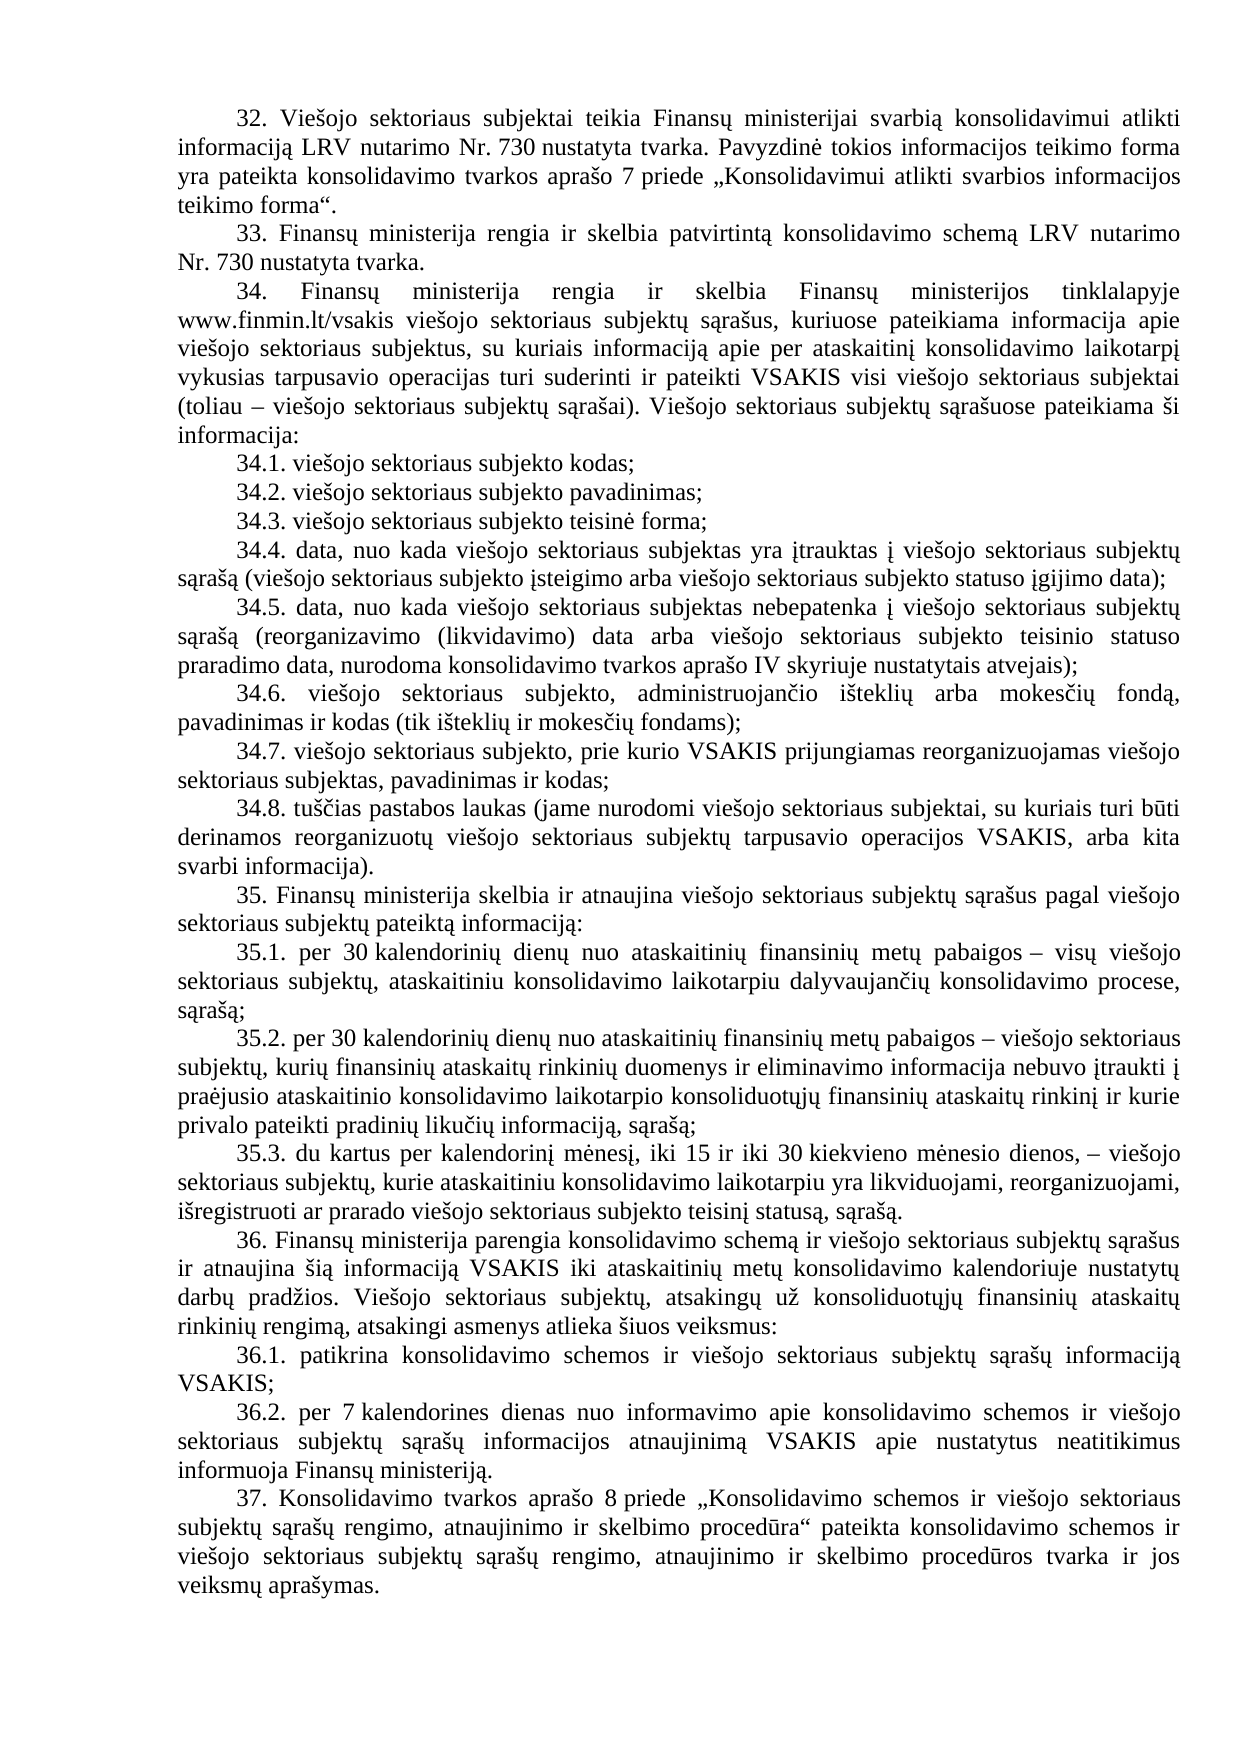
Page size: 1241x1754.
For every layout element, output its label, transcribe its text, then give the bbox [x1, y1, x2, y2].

text 36.2. per 7 kalendorines dienas nuo informavimo apie konsolidavimo schemos ir viešojo sektoriaus subjektų sąrašų informacijos atnaujinimą VSAKIS apie nustatytus neatitikimus informuoja Finansų ministeriją. [177, 1397, 1181, 1483]
text 36.1. patikrina konsolidavimo schemos ir viešojo sektoriaus subjektų sąrašų informaciją VSAKIS; [177, 1340, 1181, 1397]
text 33. Finansų ministerija rengia ir skelbia patvirtintą konsolidavimo schemą LRV nutarimo Nr. 730 nustatyta tvarka. [177, 218, 1181, 276]
text 37. Konsolidavimo tvarkos aprašo 8 priede „Konsolidavimo schemos ir viešojo sektoriaus subjektų sąrašų rengimo, atnaujinimo ir skelbimo procedūra“ pateikta konsolidavimo schemos ir viešojo sektoriaus subjektų sąrašų rengimo, atnaujinimo ir skelbimo procedūros tvarka ir jos veiksmų aprašymas. [177, 1483, 1181, 1598]
text 34.7. viešojo sektoriaus subjekto, prie kurio VSAKIS prijungiamas reorganizuojamas viešojo sektoriaus subjektas, pavadinimas ir kodas; [177, 736, 1181, 793]
text 36. Finansų ministerija parengia konsolidavimo schemą ir viešojo sektoriaus subjektų sąrašus ir atnaujina šią informaciją VSAKIS iki ataskaitinių metų konsolidavimo kalendoriuje nustatytų darbų pradžios. Viešojo sektoriaus subjektų, atsakingų už konsoliduotųjų finansinių ataskaitų rinkinių rengimą, atsakingi asmenys atlieka šiuos veiksmus: [177, 1225, 1181, 1340]
text 35.1. per 30 kalendorinių dienų nuo ataskaitinių finansinių metų pabaigos – visų viešojo sektoriaus subjektų, ataskaitiniu konsolidavimo laikotarpiu dalyvaujančių konsolidavimo procese, sąrašą; [177, 937, 1181, 1023]
text 34. Finansų ministerija rengia ir skelbia Finansų ministerijos tinklalapyje www.finmin.lt/vsakis viešojo sektoriaus subjektų sąrašus, kuriuose pateikiama informacija apie viešojo sektoriaus subjektus, su kuriais informaciją apie per ataskaitinį konsolidavimo laikotarpį vykusias tarpusavio operacijas turi suderinti ir pateikti VSAKIS visi viešojo sektoriaus subjektai (toliau – viešojo sektoriaus subjektų sąrašai). Viešojo sektoriaus subjektų sąrašuose pateikiama ši informacija: [177, 276, 1181, 448]
text 34.8. tuščias pastabos laukas (jame nurodomi viešojo sektoriaus subjektai, su kuriais turi būti derinamos reorganizuotų viešojo sektoriaus subjektų tarpusavio operacijos VSAKIS, arba kita svarbi informacija). [177, 793, 1181, 880]
text 34.2. viešojo sektoriaus subjekto pavadinimas; [177, 477, 1181, 506]
text 34.1. viešojo sektoriaus subjekto kodas; [177, 448, 1181, 477]
text 35.2. per 30 kalendorinių dienų nuo ataskaitinių finansinių metų pabaigos – viešojo sektoriaus subjektų, kurių finansinių ataskaitų rinkinių duomenys ir eliminavimo informacija nebuvo įtraukti į praėjusio ataskaitinio konsolidavimo laikotarpio konsoliduotųjų finansinių ataskaitų rinkinį ir kurie privalo pateikti pradinių likučių informaciją, sąrašą; [177, 1023, 1181, 1138]
text 35.3. du kartus per kalendorinį mėnesį, iki 15 ir iki 30 kiekvieno mėnesio dienos, – viešojo sektoriaus subjektų, kurie ataskaitiniu konsolidavimo laikotarpiu yra likviduojami, reorganizuojami, išregistruoti ar prarado viešojo sektoriaus subjekto teisinį statusą, sąrašą. [177, 1138, 1181, 1225]
text 35. Finansų ministerija skelbia ir atnaujina viešojo sektoriaus subjektų sąrašus pagal viešojo sektoriaus subjektų pateiktą informaciją: [177, 880, 1181, 937]
text 32. Viešojo sektoriaus subjektai teikia Finansų ministerijai svarbią konsolidavimui atlikti informaciją LRV nutarimo Nr. 730 nustatyta tvarka. Pavyzdinė tokios informacijos teikimo forma yra pateikta konsolidavimo tvarkos aprašo 7 priede „Konsolidavimui atlikti svarbios informacijos teikimo forma“. [177, 103, 1181, 218]
text 34.6. viešojo sektoriaus subjekto, administruojančio išteklių arba mokesčių fondą, pavadinimas ir kodas (tik išteklių ir mokesčių fondams); [177, 678, 1181, 736]
text 34.5. data, nuo kada viešojo sektoriaus subjektas nebepatenka į viešojo sektoriaus subjektų sąrašą (reorganizavimo (likvidavimo) data arba viešojo sektoriaus subjekto teisinio statuso praradimo data, nurodoma konsolidavimo tvarkos aprašo IV skyriuje nustatytais atvejais); [177, 592, 1181, 678]
text 34.4. data, nuo kada viešojo sektoriaus subjektas yra įtrauktas į viešojo sektoriaus subjektų sąrašą (viešojo sektoriaus subjekto įsteigimo arba viešojo sektoriaus subjekto statuso įgijimo data); [177, 535, 1181, 592]
text 34.3. viešojo sektoriaus subjekto teisinė forma; [177, 506, 1181, 535]
